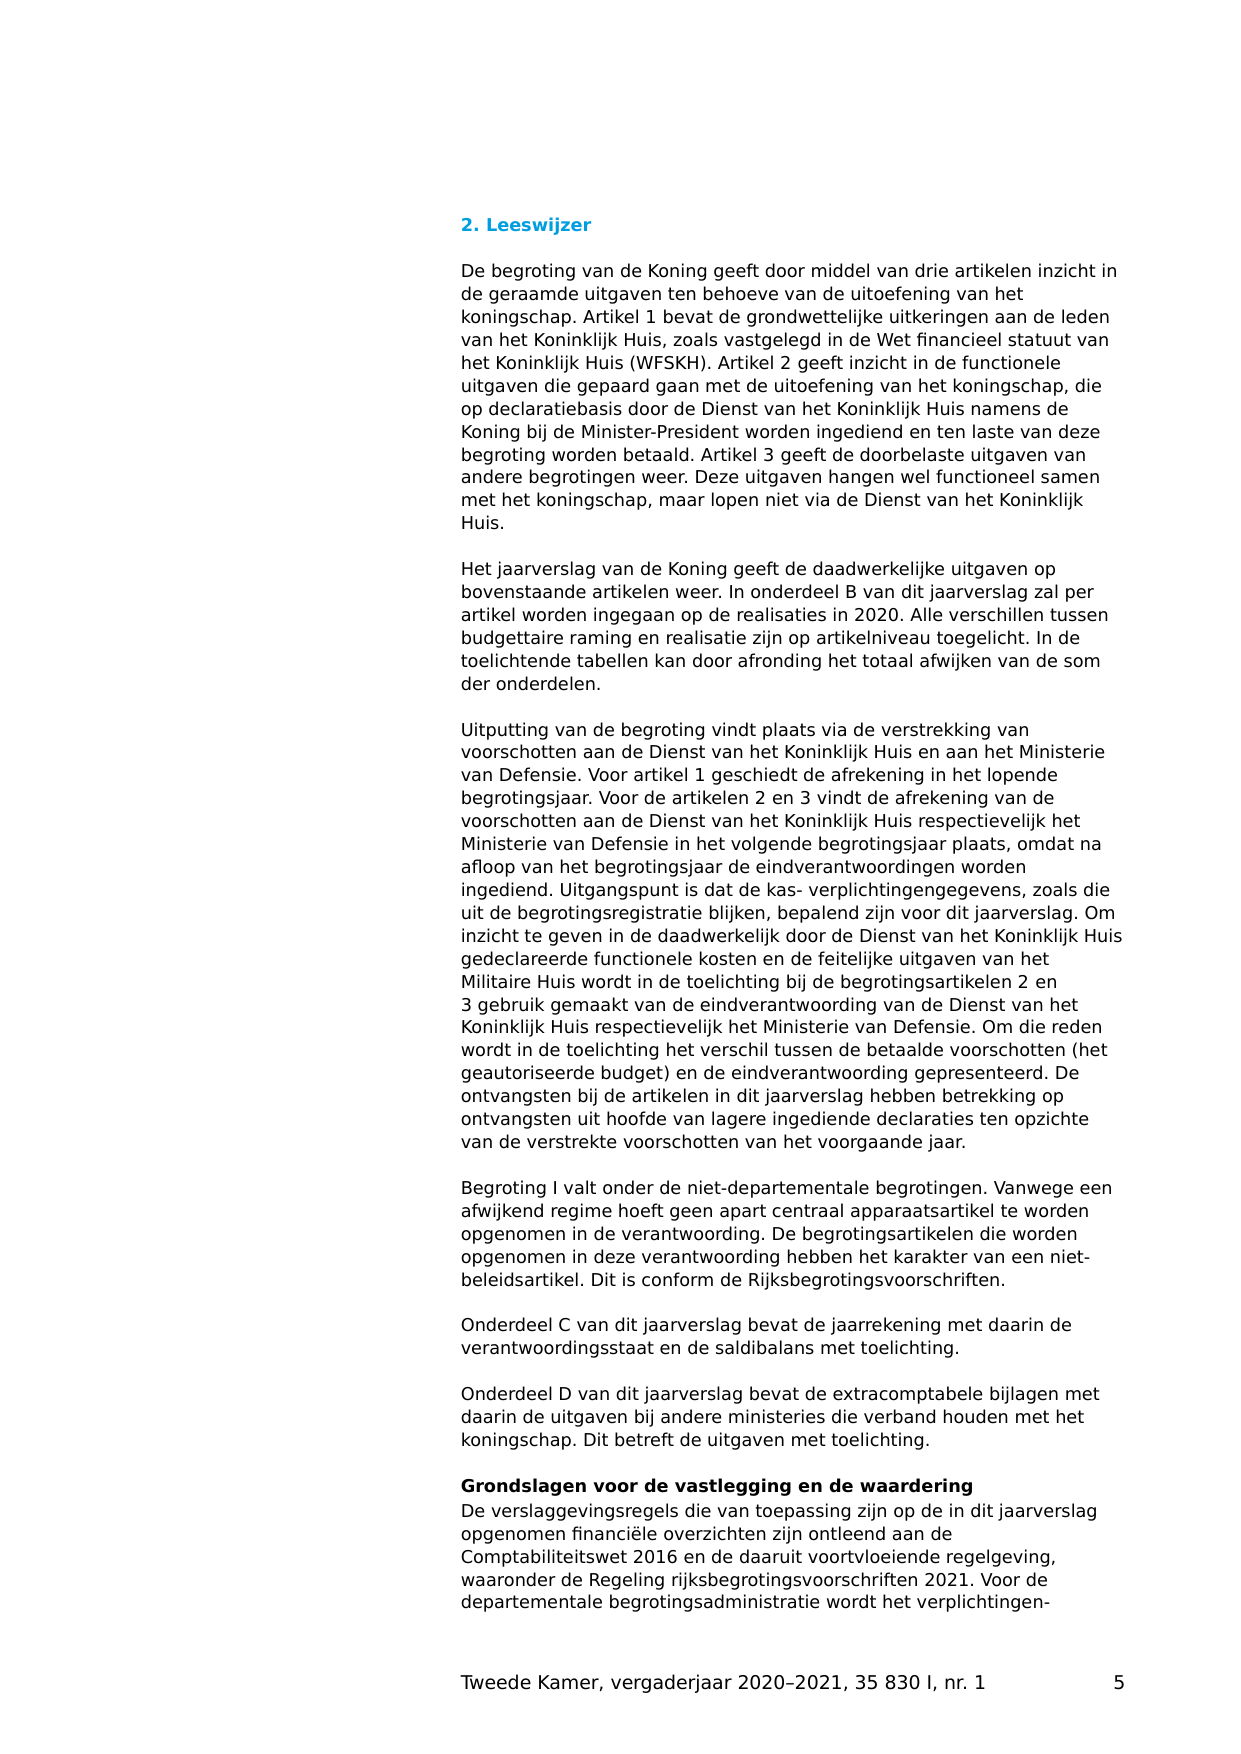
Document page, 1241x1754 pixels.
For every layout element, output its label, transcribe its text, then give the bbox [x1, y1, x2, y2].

text De begroting van de Koning geeft door middel van drie artikelen inzicht in de geraamde uitgaven ten behoeve van de uitoefening van het koningschap. Artikel 1 bevat de grondwettelijke uitkeringen aan de leden van het Koninklijk Huis, zoals vastgelegd in de Wet financieel statuut van het Koninklijk Huis (WFSKH). Artikel 2 geeft inzicht in de functionele uitgaven die gepaard gaan met de uitoefening van het koningschap, die op declaratiebasis door de Dienst van het Koninklijk Huis namens de Koning bij de Minister-President worden ingediend en ten laste van deze begroting worden betaald. Artikel 3 geeft de doorbelaste uitgaven van andere begrotingen weer. Deze uitgaven hangen wel functioneel samen met het koningschap, maar lopen niet via de Dienst van het Koninklijk Huis. [461, 259, 1125, 534]
text De verslaggevingsregels die van toepassing zijn op de in dit jaarverslag opgenomen financiële overzichten zijn ontleend aan de Comptabiliteitswet 2016 en de daaruit voortvloeiende regelgeving, waaronder de Regeling rijksbegrotingsvoorschriften 2021. Voor de departementale begrotingsadministratie wordt het verplichtingen- [461, 1499, 1125, 1613]
text Begroting I valt onder de niet-departementale begrotingen. Vanwege een afwijkend regime hoeft geen apart centraal apparaatsartikel te worden opgenomen in de verantwoording. De begrotingsartikelen die worden opgenomen in deze verantwoording hebben het karakter van een niet-beleidsartikel. Dit is conform de Rijksbegrotingsvoorschriften. [461, 1176, 1125, 1291]
text Onderdeel D van dit jaarverslag bevat de extracomptabele bijlagen met daarin de uitgaven bij andere ministeries die verband houden met het koningschap. Dit betreft de uitgaven met toelichting. [461, 1382, 1125, 1451]
title 2. Leeswijzer [461, 213, 1125, 236]
text Onderdeel C van dit jaarverslag bevat de jaarrekening met daarin de verantwoordingsstaat en de saldibalans met toelichting. [461, 1313, 1125, 1359]
text Het jaarverslag van de Koning geeft de daadwerkelijke uitgaven op bovenstaande artikelen weer. In onderdeel B van dit jaarverslag zal per artikel worden ingegaan op de realisaties in 2020. Alle verschillen tussen budgettaire raming en realisatie zijn op artikelniveau toegelicht. In de toelichtende tabellen kan door afronding het totaal afwijken van de som der onderdelen. [461, 557, 1125, 695]
text Uitputting van de begroting vindt plaats via de verstrekking van voorschotten aan de Dienst van het Koninklijk Huis en aan het Ministerie van Defensie. Voor artikel 1 geschiedt de afrekening in het lopende begrotingsjaar. Voor de artikelen 2 en 3 vindt de afrekening van de voorschotten aan de Dienst van het Koninklijk Huis respectievelijk het Ministerie van Defensie in het volgende begrotingsjaar plaats, omdat na afloop van het begrotingsjaar de eindverantwoordingen worden ingediend. Uitgangspunt is dat de kas- verplichtingengegevens, zoals die uit de begrotingsregistratie blijken, bepalend zijn voor dit jaarverslag. Om inzicht te geven in de daadwerkelijk door de Dienst van het Koninklijk Huis gedeclareerde functionele kosten en de feitelijke uitgaven van het Militaire Huis wordt in de toelichting bij de begrotingsartikelen 2 en 3 gebruik gemaakt van de eindverantwoording van de Dienst van het Koninklijk Huis respectievelijk het Ministerie van Defensie. Om die reden wordt in de toelichting het verschil tussen de betaalde voorschotten (het geautoriseerde budget) en de eindverantwoording gepresenteerd. De ontvangsten bij de artikelen in dit jaarverslag hebben betrekking op ontvangsten uit hoofde van lagere ingediende declaraties ten opzichte van de verstrekte voorschotten van het voorgaande jaar. [461, 718, 1125, 1153]
text Grondslagen voor de vastlegging en de waardering [461, 1474, 1125, 1497]
